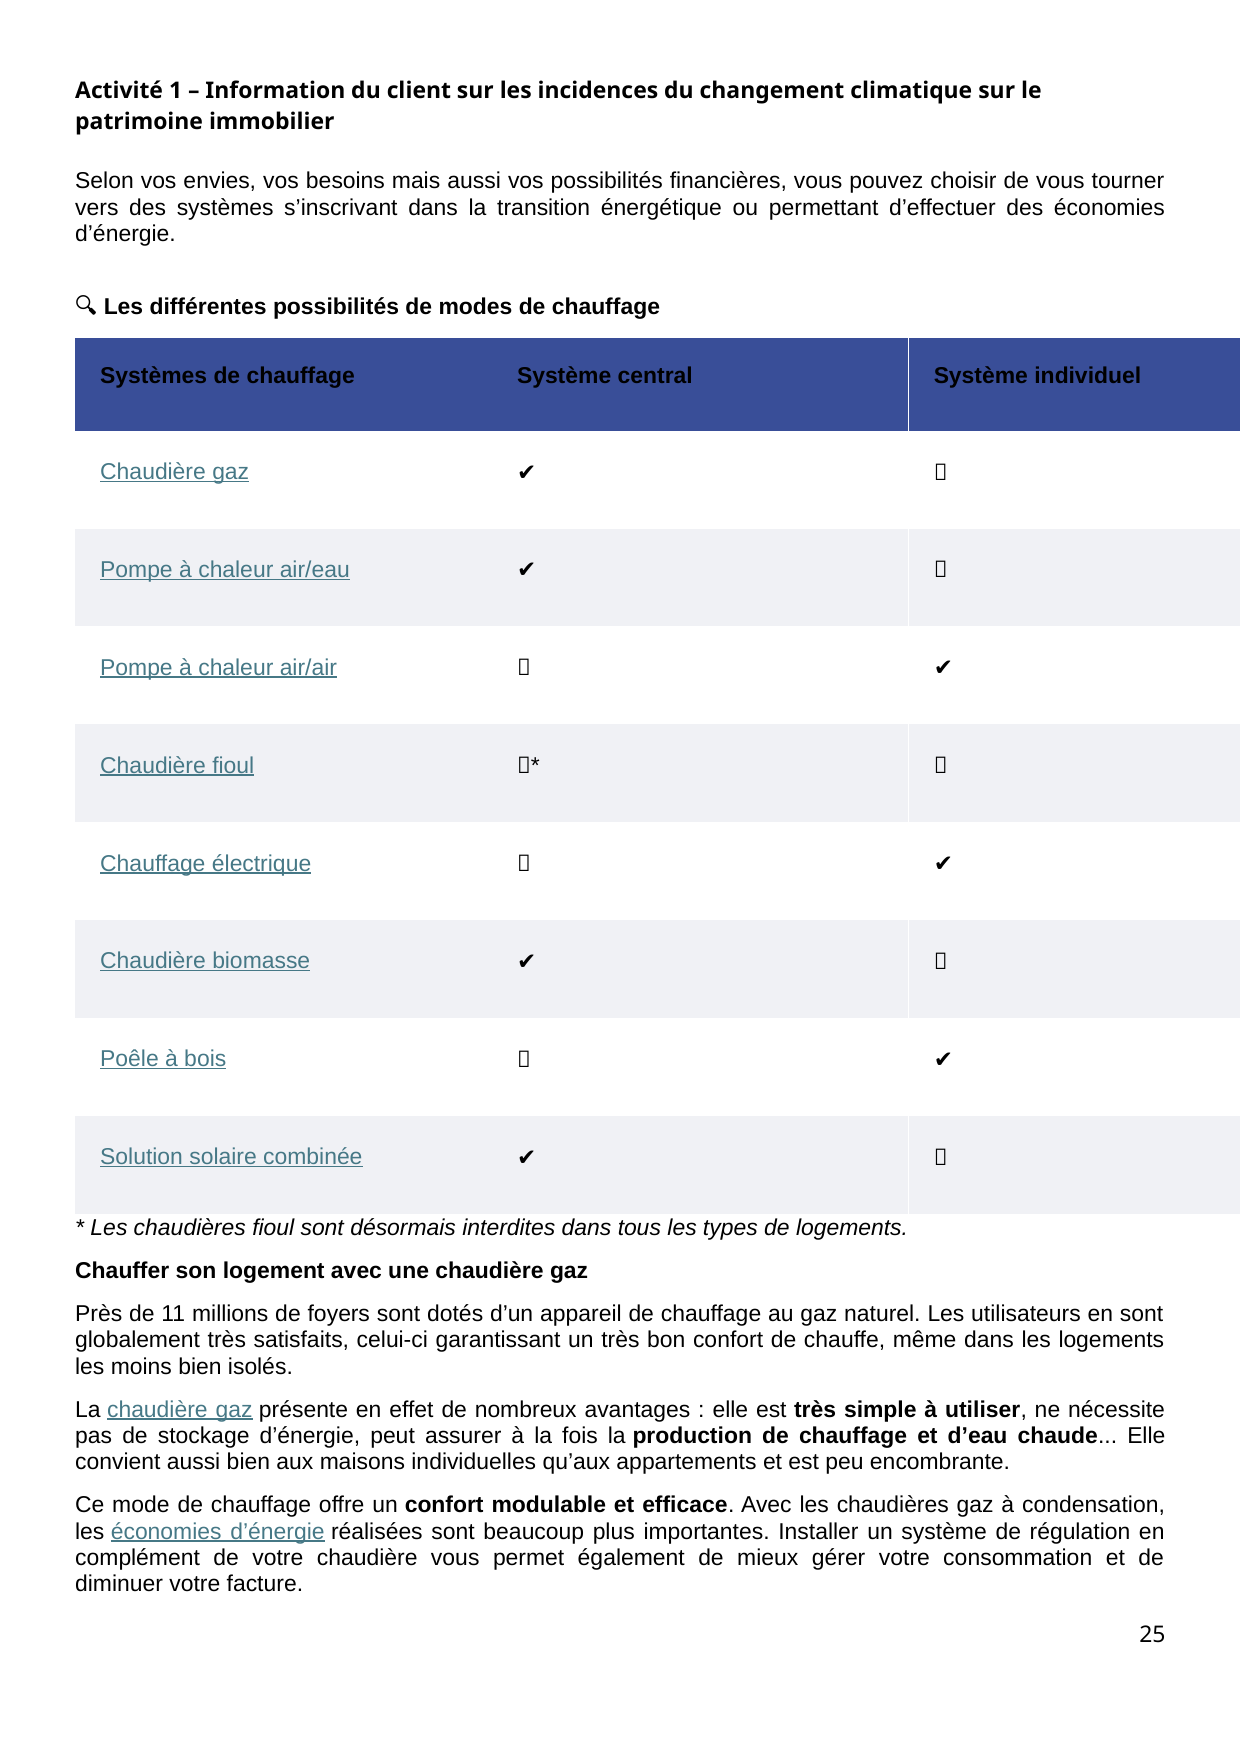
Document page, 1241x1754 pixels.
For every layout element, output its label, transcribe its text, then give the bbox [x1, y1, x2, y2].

table_header Système individuel [909, 338, 1240, 431]
table_cell ✔️ [909, 1018, 1240, 1116]
table_cell Chaudière gaz [75, 431, 492, 528]
table_header Systèmes de chauffage [75, 338, 492, 431]
table_cell Chaudière biomasse [75, 920, 492, 1018]
table_header Système central [492, 338, 908, 431]
table_cell Poêle à bois [75, 1018, 492, 1116]
table_cell ❌ [909, 1116, 1240, 1214]
table_cell ✔️ [909, 822, 1240, 920]
table_cell ❌ [492, 1018, 908, 1116]
table_cell Pompe à chaleur air/air [75, 626, 492, 724]
table_cell ❌ [909, 529, 1240, 626]
table_cell ✔️ [492, 529, 908, 626]
table_cell ❌* [492, 724, 908, 822]
text La chaudière gaz présente en effet de nombreux avantages : elle est très simple à utiliser, ne nécessite pas de stockage d’énergie, peut assurer à la fois la production de chauffage et d’eau chaude... Elle convient aussi bien aux maisons individuelles qu’aux appartements et est peu encombrante. [75, 1396, 1165, 1475]
table_cell ❌ [909, 920, 1240, 1018]
table_cell Chaudière fioul [75, 724, 492, 822]
text Près de 11 millions de foyers sont dotés d’un appareil de chauffage au gaz naturel. Les utilisateurs en sont globalement très satisfaits, celui-ci garantissant un très bon confort de chauffe, même dans les logements les moins bien isolés. [75, 1300, 1165, 1379]
text 🔍 Les différentes possibilités de modes de chauffage [75, 289, 1165, 321]
table_cell ❌ [909, 431, 1240, 528]
table_cell ✔️ [492, 1116, 908, 1214]
table_cell ❌ [492, 626, 908, 724]
text Ce mode de chauffage offre un confort modulable et efficace. Avec les chaudières gaz à condensation, les économies d’énergie réalisées sont beaucoup plus importantes. Installer un système de régulation en complément de votre chaudière vous permet également de mieux gérer votre consommation et de diminuer votre facture. [75, 1491, 1165, 1597]
table_cell ❌ [492, 822, 908, 920]
text Chauffer son logement avec une chaudière gaz [75, 1257, 1165, 1283]
text * Les chaudières fioul sont désormais interdites dans tous les types de logements. [75, 1214, 1165, 1240]
table_cell Solution solaire combinée [75, 1116, 492, 1214]
table_cell ❌ [909, 724, 1240, 822]
table_cell ✔️ [492, 431, 908, 528]
table_cell Chauffage électrique [75, 822, 492, 920]
text Selon vos envies, vos besoins mais aussi vos possibilités financières, vous pouvez choisir de vous tourner vers des systèmes s’inscrivant dans la transition énergétique ou permettant d’effectuer des économies d’énergie. [75, 167, 1165, 273]
table_cell ✔️ [909, 626, 1240, 724]
table_cell ✔️ [492, 920, 908, 1018]
table_cell Pompe à chaleur air/eau [75, 529, 492, 626]
